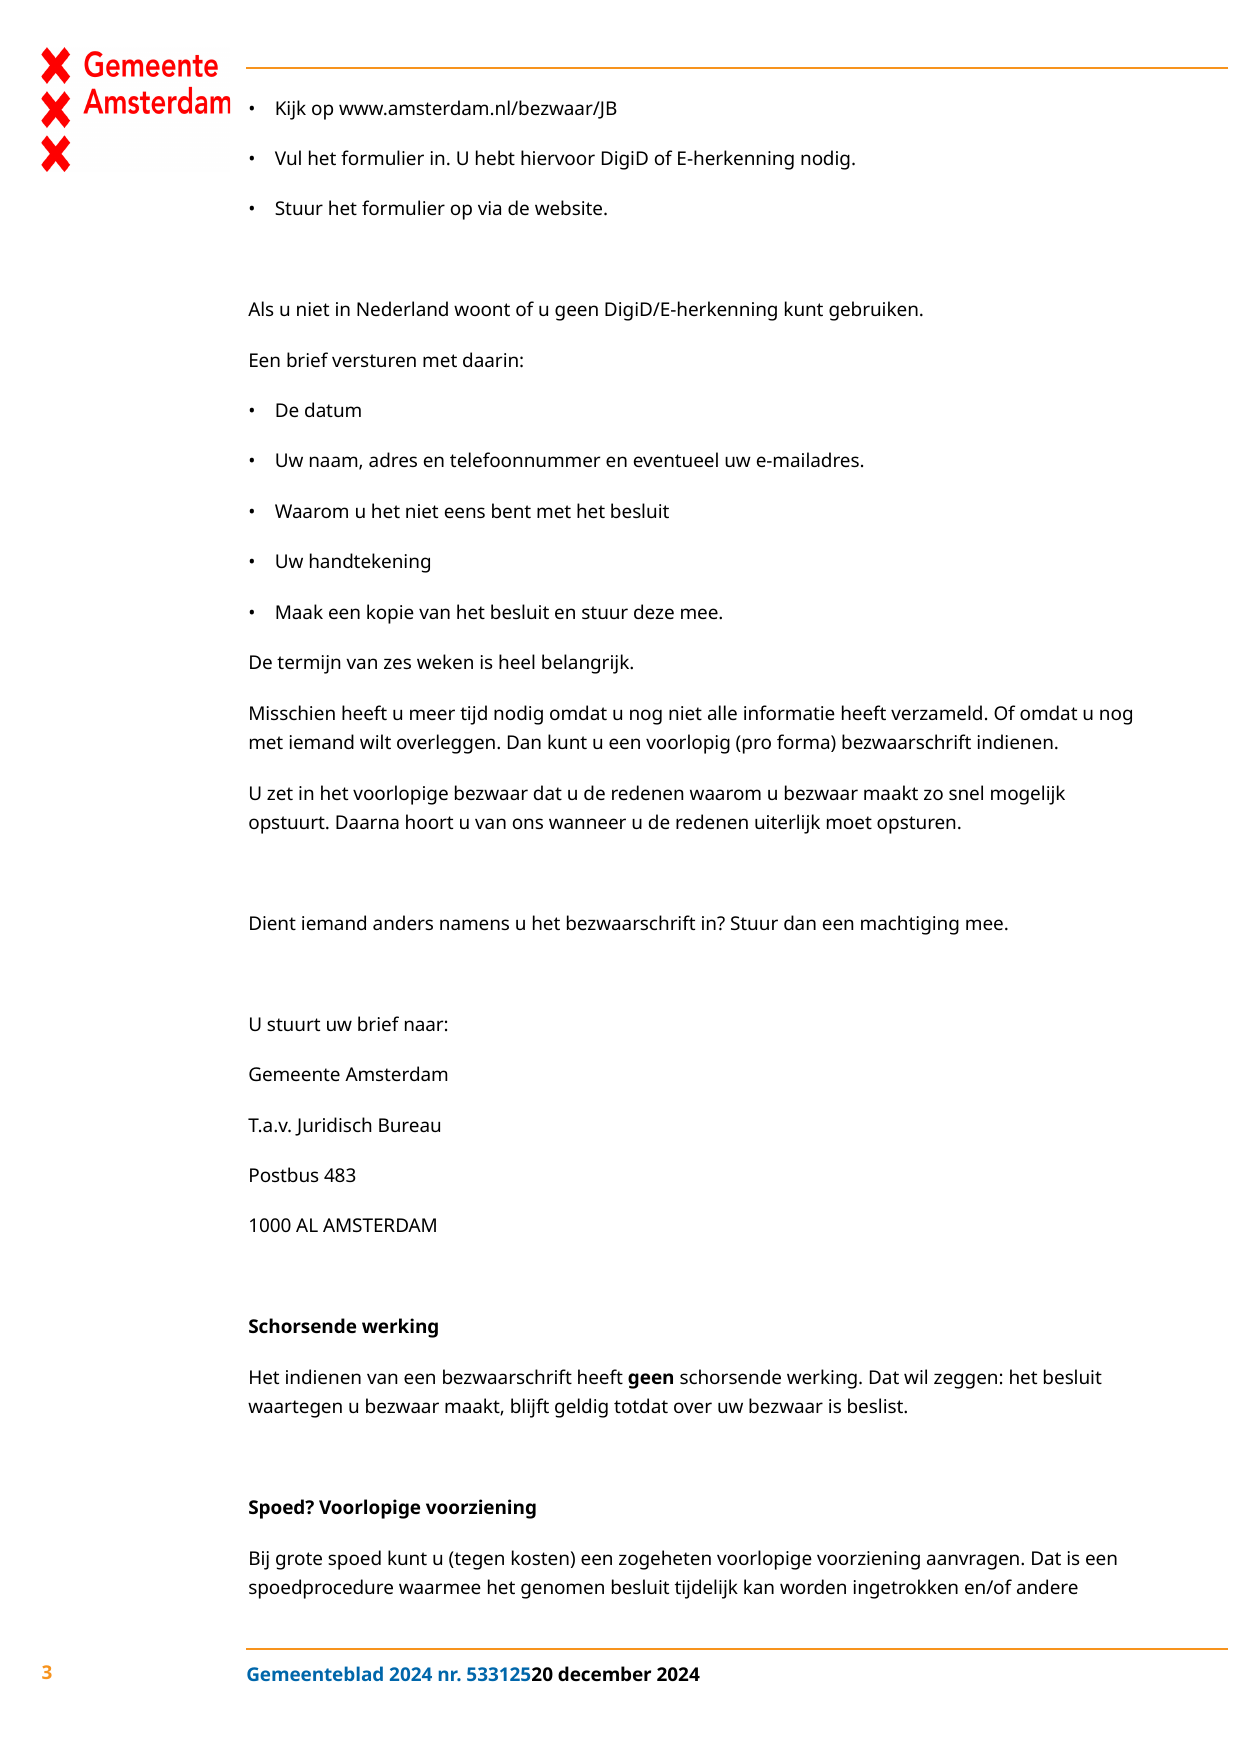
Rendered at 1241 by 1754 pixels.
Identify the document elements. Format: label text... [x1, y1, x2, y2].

text 1000 AL AMSTERDAM [248, 1213, 1152, 1238]
text Postbus 483 [248, 1162, 1152, 1188]
text Als u niet in Nederland woont of u geen DigiD/E-herkenning kunt gebruiken. [248, 296, 1152, 322]
text • Uw naam, adres en telefoonnummer en eventueel uw e-mailadres. [248, 448, 1152, 473]
text T.a.v. Juridisch Bureau [248, 1112, 1152, 1138]
text • Vul het formulier in. U hebt hiervoor DigiD of E-herkenning nodig. [248, 145, 1152, 171]
text • Maak een kopie van het besluit en stuur deze mee. [248, 599, 1152, 625]
text Dient iemand anders namens u het bezwaarschrift in? Stuur dan een machtiging mee. [248, 910, 1152, 936]
text Schorsende werking [248, 1313, 1152, 1339]
text • Stuur het formulier op via de website. [248, 196, 1152, 221]
text U stuurt uw brief naar: [248, 1011, 1152, 1037]
text Gemeente Amsterdam [248, 1061, 1152, 1087]
text De termijn van zes weken is heel belangrijk. [248, 649, 1152, 675]
text • De datum [248, 397, 1152, 423]
text Spoed? Voorlopige voorziening [248, 1494, 1152, 1520]
text • Kijk op www.amsterdam.nl/bezwaar/JB [248, 95, 1152, 121]
text Misschien heeft u meer tijd nodig omdat u nog niet alle informatie heeft verzameld. Of omdat u nog met iemand wilt overleggen. Dan kunt u een voorlopig (pro forma) bezwaarschrift indienen. [248, 700, 1152, 755]
text • Waarom u het niet eens bent met het besluit [248, 498, 1152, 524]
text U zet in het voorlopige bezwaar dat u de redenen waarom u bezwaar maakt zo snel mogelijk opstuurt. Daarna hoort u van ons wanneer u de redenen uiterlijk moet opsturen. [248, 780, 1152, 835]
picture [41, 47, 231, 172]
text • Uw handtekening [248, 548, 1152, 574]
text Bij grote spoed kunt u (tegen kosten) een zogeheten voorlopige voorziening aanvragen. Dat is een spoedprocedure waarmee het genomen besluit tijdelijk kan worden ingetrokken en/of andere [248, 1545, 1152, 1600]
text Het indienen van een bezwaarschrift heeft geen schorsende werking. Dat wil zeggen: het besluit waartegen u bezwaar maakt, blijft geldig totdat over uw bezwaar is beslist. [248, 1364, 1152, 1419]
text Een brief versturen met daarin: [248, 347, 1152, 373]
